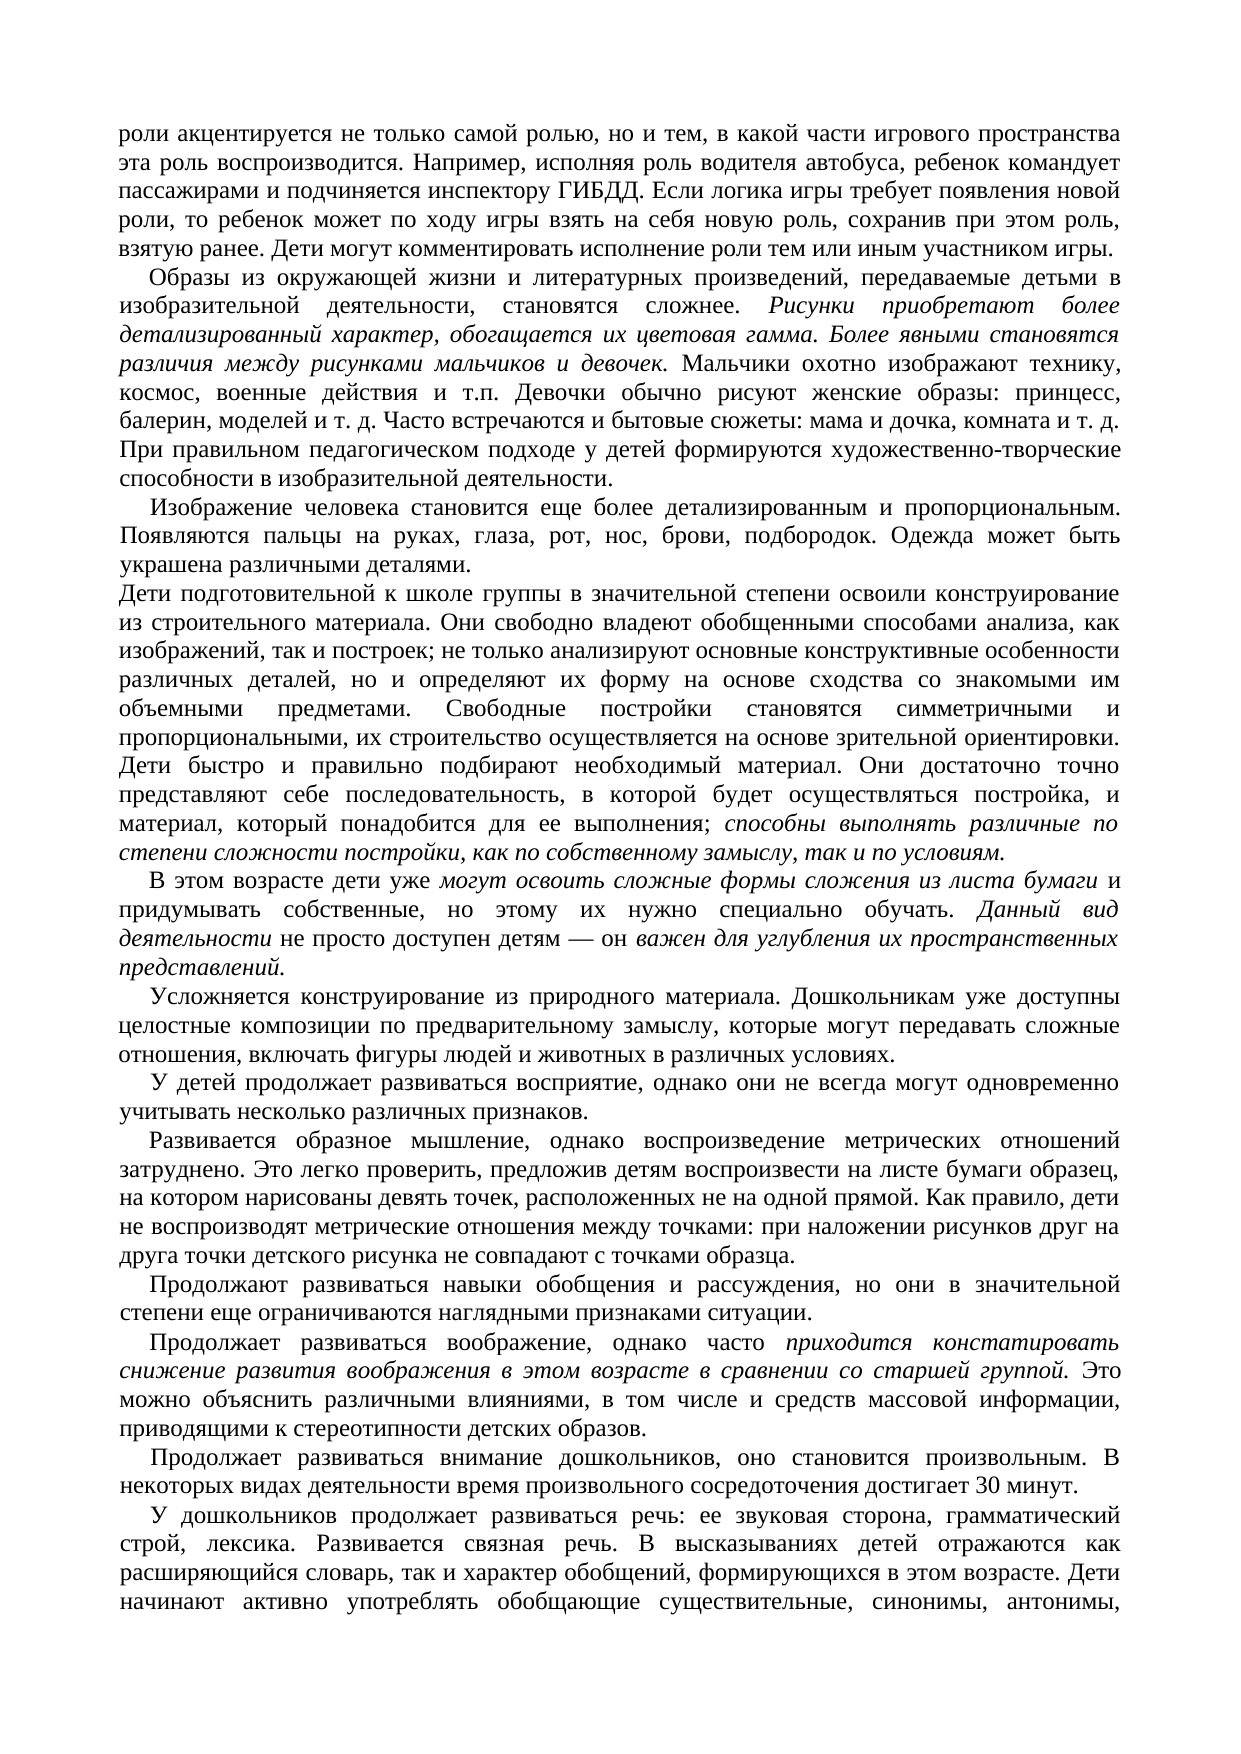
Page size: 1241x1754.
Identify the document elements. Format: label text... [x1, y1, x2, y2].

text роли акцентируется не только самой ролью, но и тем, в какой части игрового пространства эта роль воспроизводится. Например, исполняя роль водителя автобуса, ребенок командует пассажирами и подчиняется инспектору ГИБДД. Если логика игры требует появления новой роли, то ребенок может по ходу игры взять на себя новую роль, сохранив при этом роль, взятую ранее. Дети могут комментировать исполнение роли тем или иным участником игры. [118, 118, 1122, 262]
text Изображение человека становится еще более детализированным и пропорциональным. Появляются пальцы на руках, глаза, рот, нос, брови, подбородок. Одежда может быть украшена различными деталями. [119, 492, 1122, 578]
text У дошкольников продолжает развиваться речь: ее звуковая сторона, грамматический строй, лексика. Развивается связная речь. В высказываниях детей отражаются как расширяющийся словарь, так и характер обобщений, формирующихся в этом возрасте. Дети начинают активно употреблять обобщающие существительные, синонимы, антонимы, [119, 1500, 1122, 1615]
text Продолжает развиваться воображение, однако часто приходится констатировать снижение развития воображения в этом возрасте в сравнении со старшей группой. Это можно объяснить различными влияниями, в том числе и средств массовой информации, приводящими к стереотипности детских образов. [119, 1327, 1122, 1442]
text Образы из окружающей жизни и литературных произведений, передаваемые детьми в изобразительной деятельности, становятся сложнее. Рисунки приобретают более детализированный характер, обогащается их цветовая гамма. Более явными становятся различия между рисунками мальчиков и девочек. Мальчики охотно изображают технику, космос, военные действия и т.п. Девочки обычно рисуют женские образы: принцесс, балерин, моделей и т. д. Часто встречаются и бытовые сюжеты: мама и дочка, комната и т. д. При правильном педагогическом подходе у детей формируются художественно-творческие способности в изобразительной деятельности. [119, 262, 1122, 492]
text В этом возрасте дети уже могут освоить сложные формы сложения из листа бумаги и придумывать собственные, но этому их нужно специально обучать. Данный вид деятельности не просто доступен детям — он важен для углубления их пространственных представлений. [119, 866, 1121, 981]
text Дети подготовительной к школе группы в значительной степени освоили конструирование из строительного материала. Они свободно владеют обобщенными способами анализа, как изображений, так и построек; не только анализируют основные конструктивные особенности различных деталей, но и определяют их форму на основе сходства со знакомыми им объемными предметами. Свободные постройки становятся симметричными и пропорциональными, их строительство осуществляется на основе зрительной ориентировки. Дети быстро и правильно подбирают необходимый материал. Они достаточно точно представляют себе последовательность, в которой будет осуществляться постройка, и материал, который понадобится для ее выполнения; способны выполнять различные по степени сложности постройки, как по собственному замыслу, так и по условиям. [119, 578, 1121, 866]
text Усложняется конструирование из природного материала. Дошкольникам уже доступны целостные композиции по предварительному замыслу, которые могут передавать сложные отношения, включать фигуры людей и животных в различных условиях. [118, 981, 1121, 1067]
text Продолжает развиваться внимание дошкольников, оно становится произвольным. В некоторых видах деятельности время произвольного сосредоточения достигает 30 минут. [119, 1442, 1121, 1499]
text Развивается образное мышление, однако воспроизведение метрических отношений затруднено. Это легко проверить, предложив детям воспроизвести на листе бумаги образец, на котором нарисованы девять точек, расположенных не на одной прямой. Как правило, дети не воспроизводят метрические отношения между точками: при наложении рисунков друг на друга точки детского рисунка не совпадают с точками образца. [119, 1125, 1121, 1269]
text У детей продолжает развиваться восприятие, однако они не всегда могут одновременно учитывать несколько различных признаков. [119, 1067, 1120, 1125]
text Продолжают развиваться навыки обобщения и рассуждения, но они в значительной степени еще ограничиваются наглядными признаками ситуации. [119, 1269, 1121, 1326]
